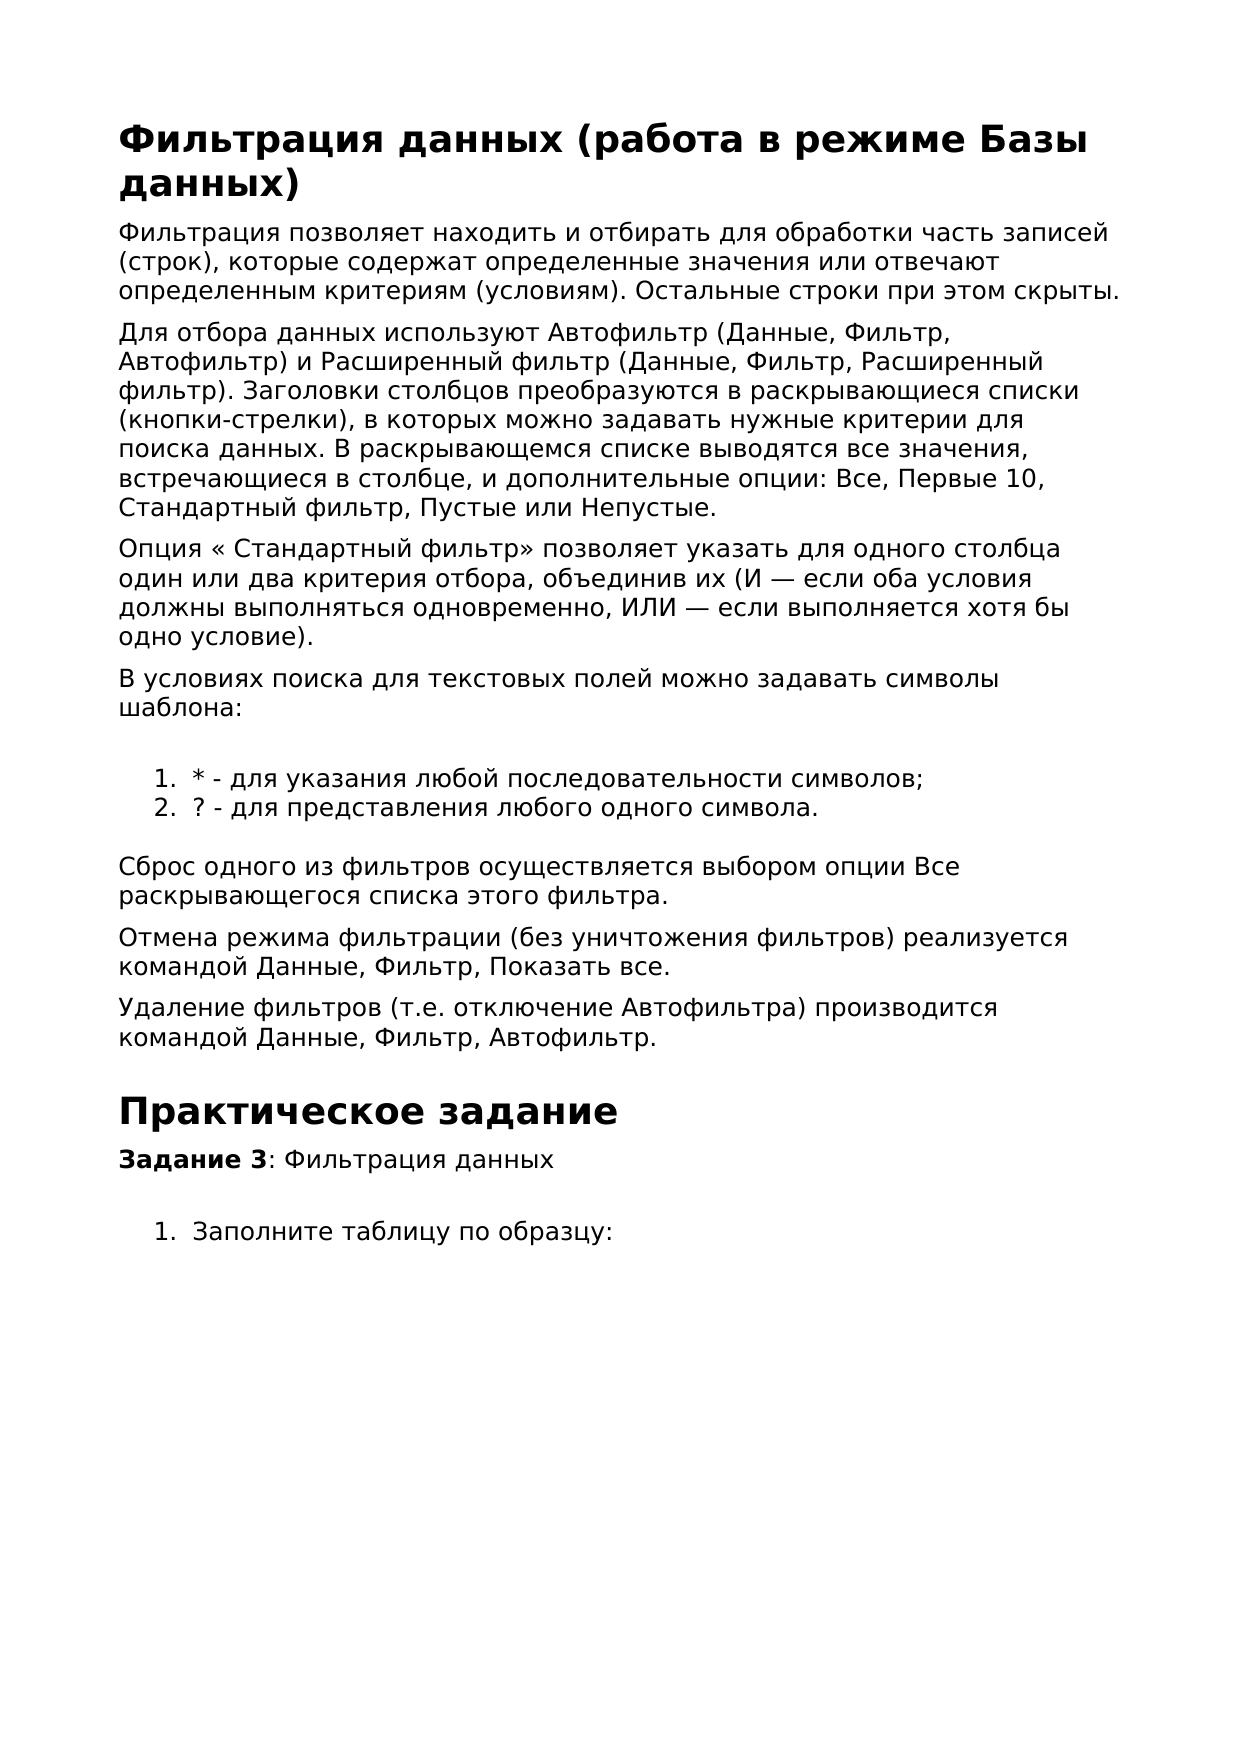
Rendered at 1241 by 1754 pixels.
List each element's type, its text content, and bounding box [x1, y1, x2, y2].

text Задание 3: Фильтрация данных [118, 1146, 1122, 1175]
list * - для указания любой последовательности символов; [177, 764, 1122, 793]
list ? - для представления любого одного символа. [177, 793, 1122, 822]
subtitle Практическое задание [118, 1089, 1122, 1133]
text В условиях поиска для текстовых полей можно задавать символы шаблона: [118, 664, 1122, 722]
text Отмена режима фильтрации (без уничтожения фильтров) реализуется командой Данные, Фильтр, Показать все. [118, 923, 1122, 981]
text Удаление фильтров (т.е. отключение Автофильтра) производится командой Данные, Фильтр, Автофильтр. [118, 993, 1122, 1052]
text Опция « Стандартный фильтр» позволяет указать для одного столбца один или два критерия отбора, объединив их (И — если оба условия должны выполняться одновременно, ИЛИ — если выполняется хотя бы одно условие). [118, 534, 1122, 651]
text Сброс одного из фильтров осуществляется выбором опции Все раскрывающегося списка этого фильтра. [118, 852, 1122, 910]
text Фильтрация позволяет находить и отбирать для обработки часть записей (строк), которые содержат определенные значения или отвечают определенным критериям (условиям). Остальные строки при этом скрыты. [118, 218, 1122, 305]
subtitle Фильтрация данных (работа в режиме Базы данных) [118, 118, 1122, 205]
text Для отбора данных используют Автофильтр (Данные, Фильтр, Автофильтр) и Расширенный фильтр (Данные, Фильтр, Расширенный фильтр). Заголовки столбцов преобразуются в раскрывающиеся списки (кнопки-стрелки), в которых можно задавать нужные критерии для поиска данных. В раскрывающемся списке выводятся все значения, встречающиеся в столбце, и дополнительные опции: Все, Первые 10, Стандартный фильтр, Пустые или Непустые. [118, 318, 1122, 522]
list Заполните таблицу по образцу: [177, 1217, 1122, 1246]
